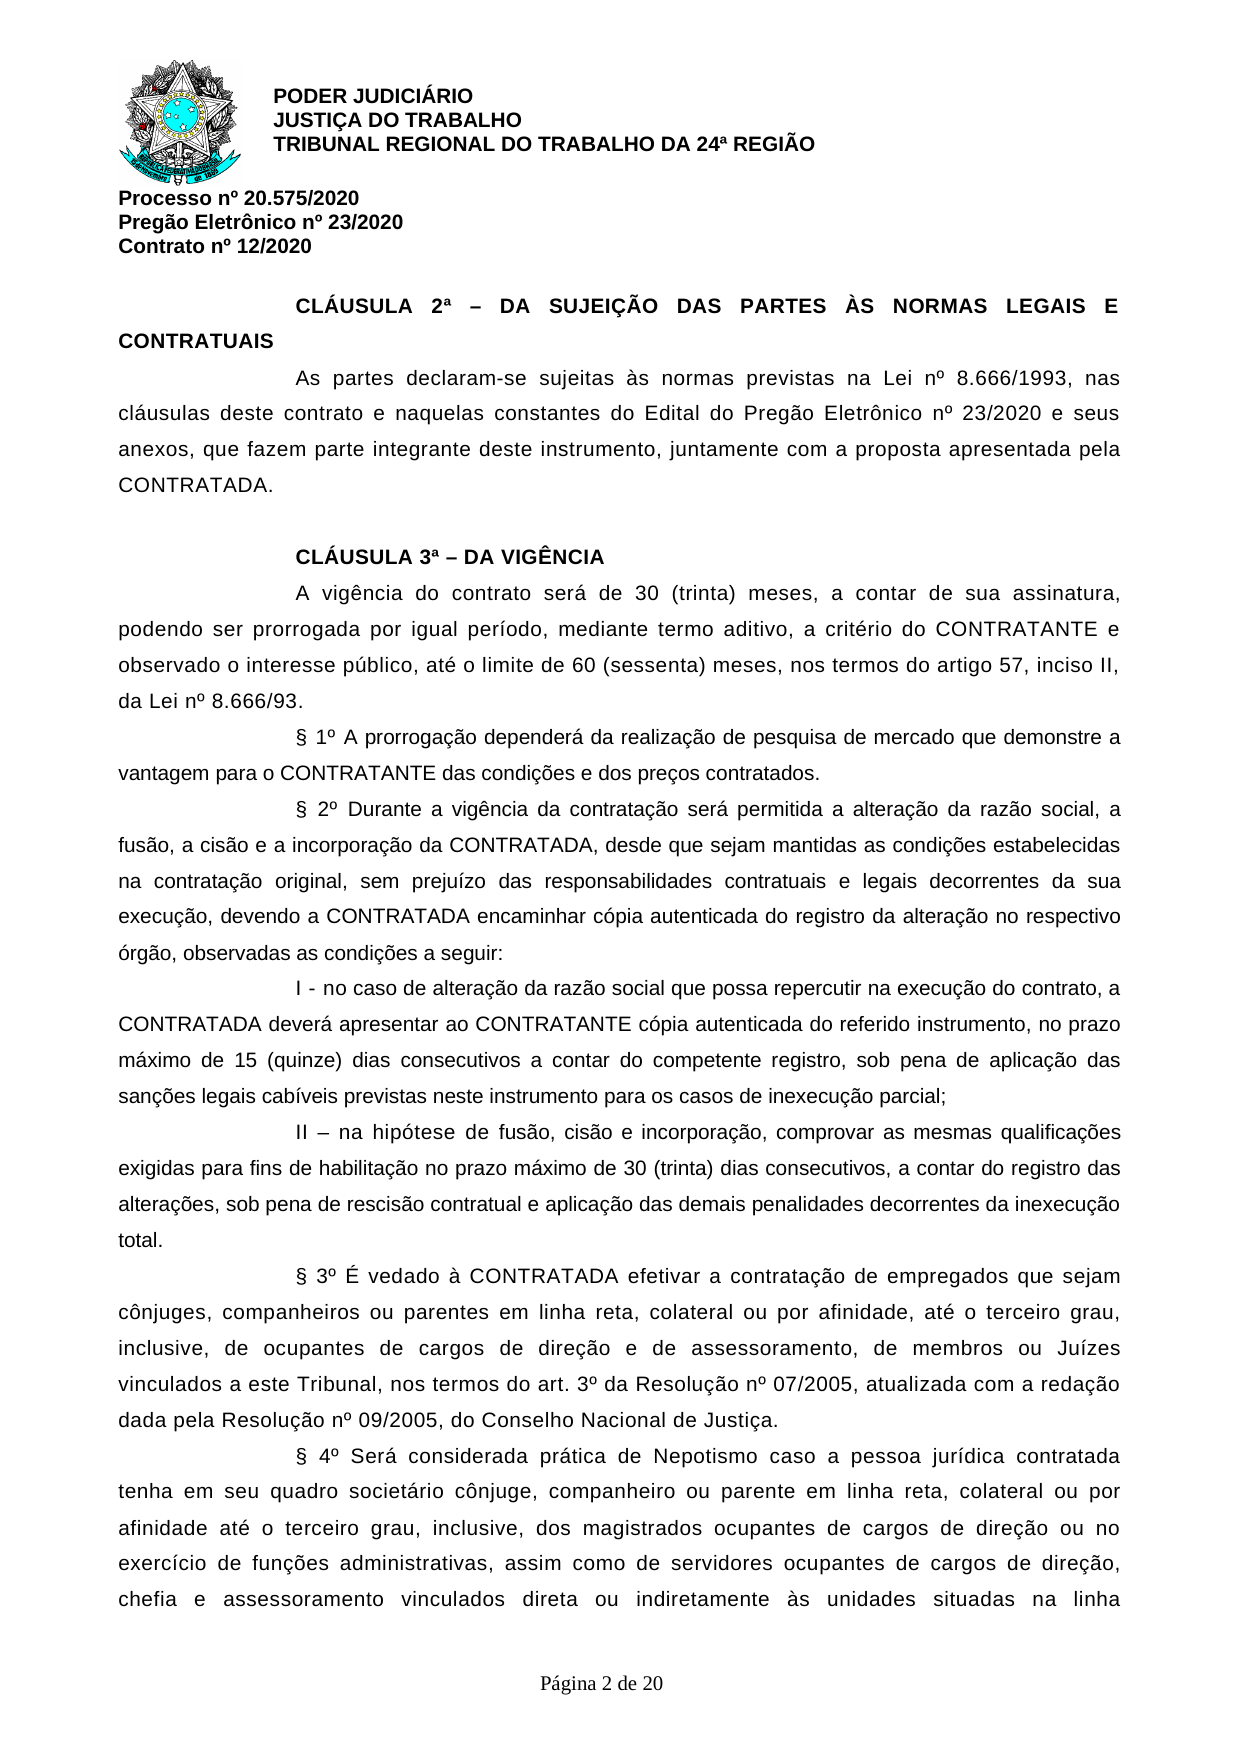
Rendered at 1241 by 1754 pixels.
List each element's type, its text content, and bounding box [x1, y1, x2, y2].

text II – na hipótese de fusão, cisão e incorporação, comprovar as mesmas qualificações exigidas para fins de habilitação no prazo máximo de 30 (trinta) dias consecutivos, a contar do registro das alterações, sob pena de rescisão contratual e aplicação das demais penalidades decorrentes da inexecução total. [118, 1120, 1122, 1252]
text A vigência do contrato será de 30 (trinta) meses, a contar de sua assinatura, podendo ser prorrogada por igual período, mediante termo aditivo, a critério do CONTRATANTE e observado o interesse público, até o limite de 60 (sessenta) meses, nos termos do artigo 57, inciso II, da Lei nº 8.666/93. [118, 581, 1122, 713]
text § 1º A prorrogação dependerá da realização de pesquisa de mercado que demonstre a vantagem para o CONTRATANTE das condições e dos preços contratados. [118, 725, 1122, 784]
text § 2º Durante a vigência da contratação será permitida a alteração da razão social, a fusão, a cisão e a incorporação da CONTRATADA, desde que sejam mantidas as condições estabelecidas na contratação original, sem prejuízo das responsabilidades contratuais e legais decorrentes da sua execução, devendo a CONTRATADA encaminhar cópia autenticada do registro da alteração no respectivo órgão, observadas as condições a seguir: [118, 797, 1122, 964]
text CLÁUSULA 2ª – DA SUJEIÇÃO DAS PARTES ÀS NORMAS LEGAIS E CONTRATUAIS [118, 293, 1119, 353]
text CLÁUSULA 3ª – DA VIGÊNCIA [118, 545, 1119, 569]
text § 4º Será considerada prática de Nepotismo caso a pessoa jurídica contratada tenha em seu quadro societário cônjuge, companheiro ou parente em linha reta, colateral ou por afinidade até o terceiro grau, inclusive, dos magistrados ocupantes de cargos de direção ou no exercício de funções administrativas, assim como de servidores ocupantes de cargos de direção, chefia e assessoramento vinculados direta ou indiretamente às unidades situadas na linha [118, 1443, 1122, 1611]
text § 3º É vedado à CONTRATADA efetivar a contratação de empregados que sejam cônjuges, companheiros ou parentes em linha reta, colateral ou por afinidade, até o terceiro grau, inclusive, de ocupantes de cargos de direção e de assessoramento, de membros ou Juízes vinculados a este Tribunal, nos termos do art. 3º da Resolução nº 07/2005, atualizada com a redação dada pela Resolução nº 09/2005, do Conselho Nacional de Justiça. [118, 1264, 1122, 1431]
picture [118, 59, 243, 186]
text As partes declaram-se sujeitas às normas previstas na Lei nº 8.666/1993, nas cláusulas deste contrato e naquelas constantes do Edital do Pregão Eletrônico nº 23/2020 e seus anexos, que fazem parte integrante deste instrumento, juntamente com a proposta apresentada pela CONTRATADA. [118, 365, 1122, 497]
text I - no caso de alteração da razão social que possa repercutir na execução do contrato, a CONTRATADA deverá apresentar ao CONTRATANTE cópia autenticada do referido instrumento, no prazo máximo de 15 (quinze) dias consecutivos a contar do competente registro, sob pena de aplicação das sanções legais cabíveis previstas neste instrumento para os casos de inexecução parcial; [118, 976, 1122, 1108]
